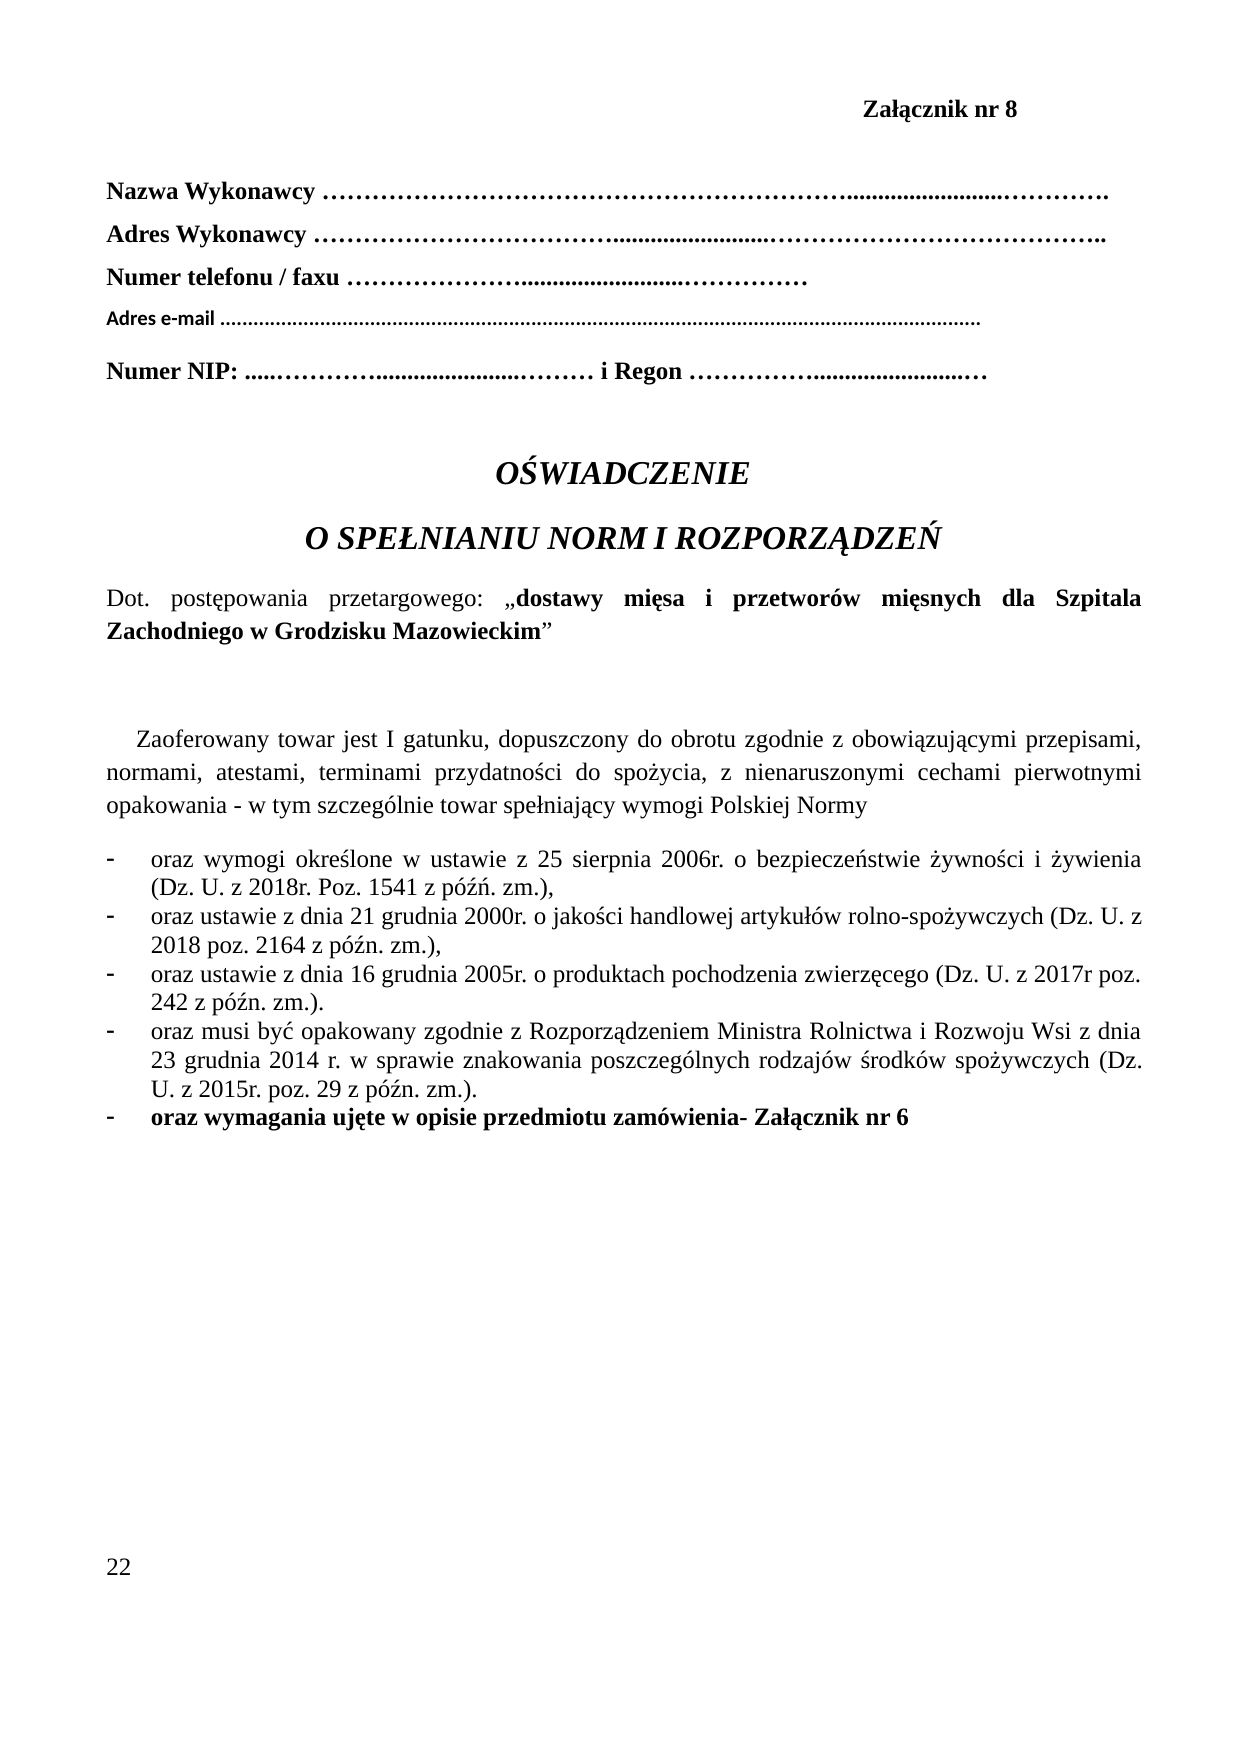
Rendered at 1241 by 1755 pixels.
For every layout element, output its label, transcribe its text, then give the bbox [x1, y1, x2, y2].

list oraz wymogi określone w ustawie z 25 sierpnia 2006r. o bezpieczeństwie żywności i żywienia (Dz. U. z 2018r. Poz. 1541 z późń. zm.), [106, 844, 1143, 901]
list oraz musi być opakowany zgodnie z Rozporządzeniem Ministra Rolnictwa i Rozwoju Wsi z dnia 23 grudnia 2014 r. w sprawie znakowania poszczególnych rodzajów środków spożywczych (Dz. U. z 2015r. poz. 29 z późn. zm.). [106, 1016, 1143, 1102]
list oraz ustawie z dnia 16 grudnia 2005r. o produktach pochodzenia zwierzęcego (Dz. U. z 2017r poz. 242 z późn. zm.). [106, 959, 1143, 1016]
text OŚWIADCZENIE [106, 453, 1143, 492]
text Adres e-mail ......................................................................................................................................... [106, 306, 1143, 331]
text Dot. postępowania przetargowego: „dostawy mięsa i przetworów mięsnych dla Szpitala Zachodniego w Grodzisku Mazowieckim” [106, 583, 1143, 645]
text Nazwa Wykonawcy ……………………………………………………….........................…………. [106, 176, 1143, 205]
text Numer telefonu / faxu …………………..........................…………… [106, 262, 1143, 291]
text Numer NIP: .....………….......................……… i Regon ……………........................… [106, 356, 1143, 385]
text Adres Wykonawcy ……………………………….........................………………………………….. [106, 219, 1143, 248]
list oraz wymagania ujęte w opisie przedmiotu zamówienia- Załącznik nr 6 [106, 1102, 1143, 1131]
text Zaoferowany towar jest I gatunku, dopuszczony do obrotu zgodnie z obowiązującymi przepisami, normami, atestami, terminami przydatności do spożycia, z nienaruszonymi cechami pierwotnymi opakowania - w tym szczególnie towar spełniający wymogi Polskiej Normy [106, 724, 1143, 818]
list oraz ustawie z dnia 21 grudnia 2000r. o jakości handlowej artykułów rolno-spożywczych (Dz. U. z 2018 poz. 2164 z późn. zm.), [106, 901, 1143, 959]
text Załącznik nr 8 [106, 94, 1143, 122]
text O SPEŁNIANIU NORM I ROZPORZĄDZEŃ [106, 518, 1143, 556]
